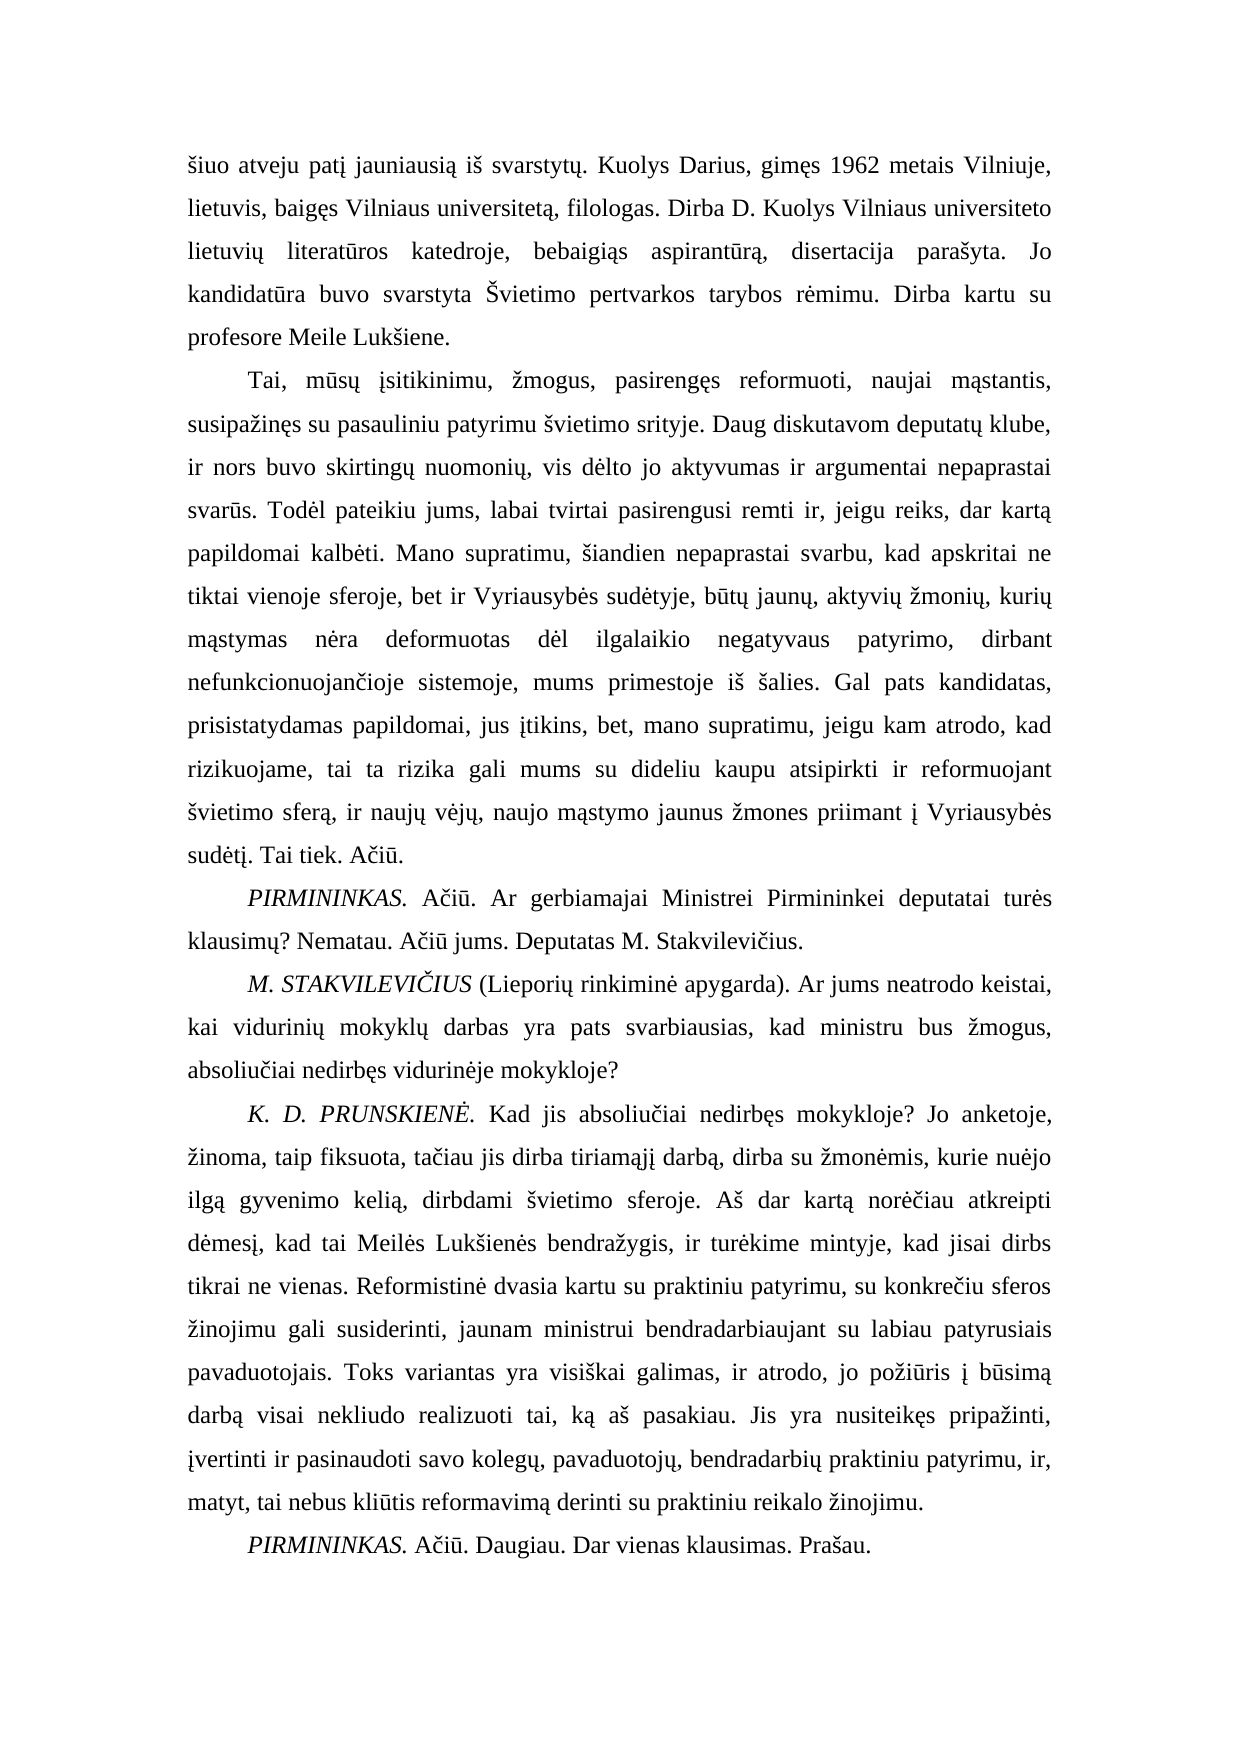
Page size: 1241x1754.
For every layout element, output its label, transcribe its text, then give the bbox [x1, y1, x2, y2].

text K. D. Prunskienė. Kad jis absoliučiai nedirbęs mokykloje? Jo anketoje, žinoma, taip fiksuota, tačiau jis dirba tiriamąjį darbą, dirba su žmonėmis, kurie nuėjo ilgą gyvenimo kelią, dirbdami švietimo sferoje. Aš dar kartą norėčiau atkreipti dėmesį, kad tai Meilės Lukšienės bendražygis, ir turėkime mintyje, kad jisai dirbs tikrai ne vienas. Reformistinė dvasia kartu su praktiniu patyrimu, su konkrečiu sferos žinojimu gali susiderinti, jaunam ministrui bendradarbiaujant su labiau patyrusiais pavaduotojais. Toks variantas yra visiškai galimas, ir atrodo, jo požiūris į būsimą darbą visai nekliudo realizuoti tai, ką aš pasakiau. Jis yra nusiteikęs pripažinti, įvertinti ir pasinaudoti savo kolegų, pavaduotojų, bendradarbių praktiniu patyrimu, ir, matyt, tai nebus kliūtis reformavimą derinti su praktiniu reikalo žinojimu. [187, 1099, 1053, 1516]
text Pirmininkas. Ačiū. Ar gerbiamajai Ministrei Pirmininkei deputatai turės klausimų? Nematau. Ačiū jums. Deputatas M. Stakvilevičius. [187, 883, 1053, 955]
text M. Stakvilevičius (Lieporių rinkiminė apygarda). Ar jums neatrodo keistai, kai vidurinių mokyklų darbas yra pats svarbiausias, kad ministru bus žmogus, absoliučiai nedirbęs vidurinėje mokykloje? [187, 969, 1053, 1084]
text Tai, mūsų įsitikinimu, žmogus, pasirengęs reformuoti, naujai mąstantis, susipažinęs su pasauliniu patyrimu švietimo srityje. Daug diskutavom deputatų klube, ir nors buvo skirtingų nuomonių, vis dėlto jo aktyvumas ir argumentai nepaprastai svarūs. Todėl pateikiu jums, labai tvirtai pasirengusi remti ir, jeigu reiks, dar kartą papildomai kalbėti. Mano supratimu, šiandien nepaprastai svarbu, kad apskritai ne tiktai vienoje sferoje, bet ir Vyriausybės sudėtyje, būtų jaunų, aktyvių žmonių, kurių mąstymas nėra deformuotas dėl ilgalaikio negatyvaus patyrimo, dirbant nefunkcionuojančioje sistemoje, mums primestoje iš šalies. Gal pats kandidatas, prisistatydamas papildomai, jus įtikins, bet, mano supratimu, jeigu kam atrodo, kad rizikuojame, tai ta rizika gali mums su dideliu kaupu atsipirkti ir reformuojant švietimo sferą, ir naujų vėjų, naujo mąstymo jaunus žmones priimant į Vyriausybės sudėtį. Tai tiek. Ačiū. [187, 366, 1053, 869]
text Pirmininkas. Ačiū. Daugiau. Dar vienas klausimas. Prašau. [187, 1530, 1053, 1559]
text šiuo atveju patį jauniausią iš svarstytų. Kuolys Darius, gimęs 1962 metais Vilniuje, lietuvis, baigęs Vilniaus universitetą, filologas. Dirba D. Kuolys Vilniaus universiteto lietuvių literatūros katedroje, bebaigiąs aspirantūrą, disertacija parašyta. Jo kandidatūra buvo svarstyta Švietimo pertvarkos tarybos rėmimu. Dirba kartu su profesore Meile Lukšiene. [187, 150, 1053, 351]
